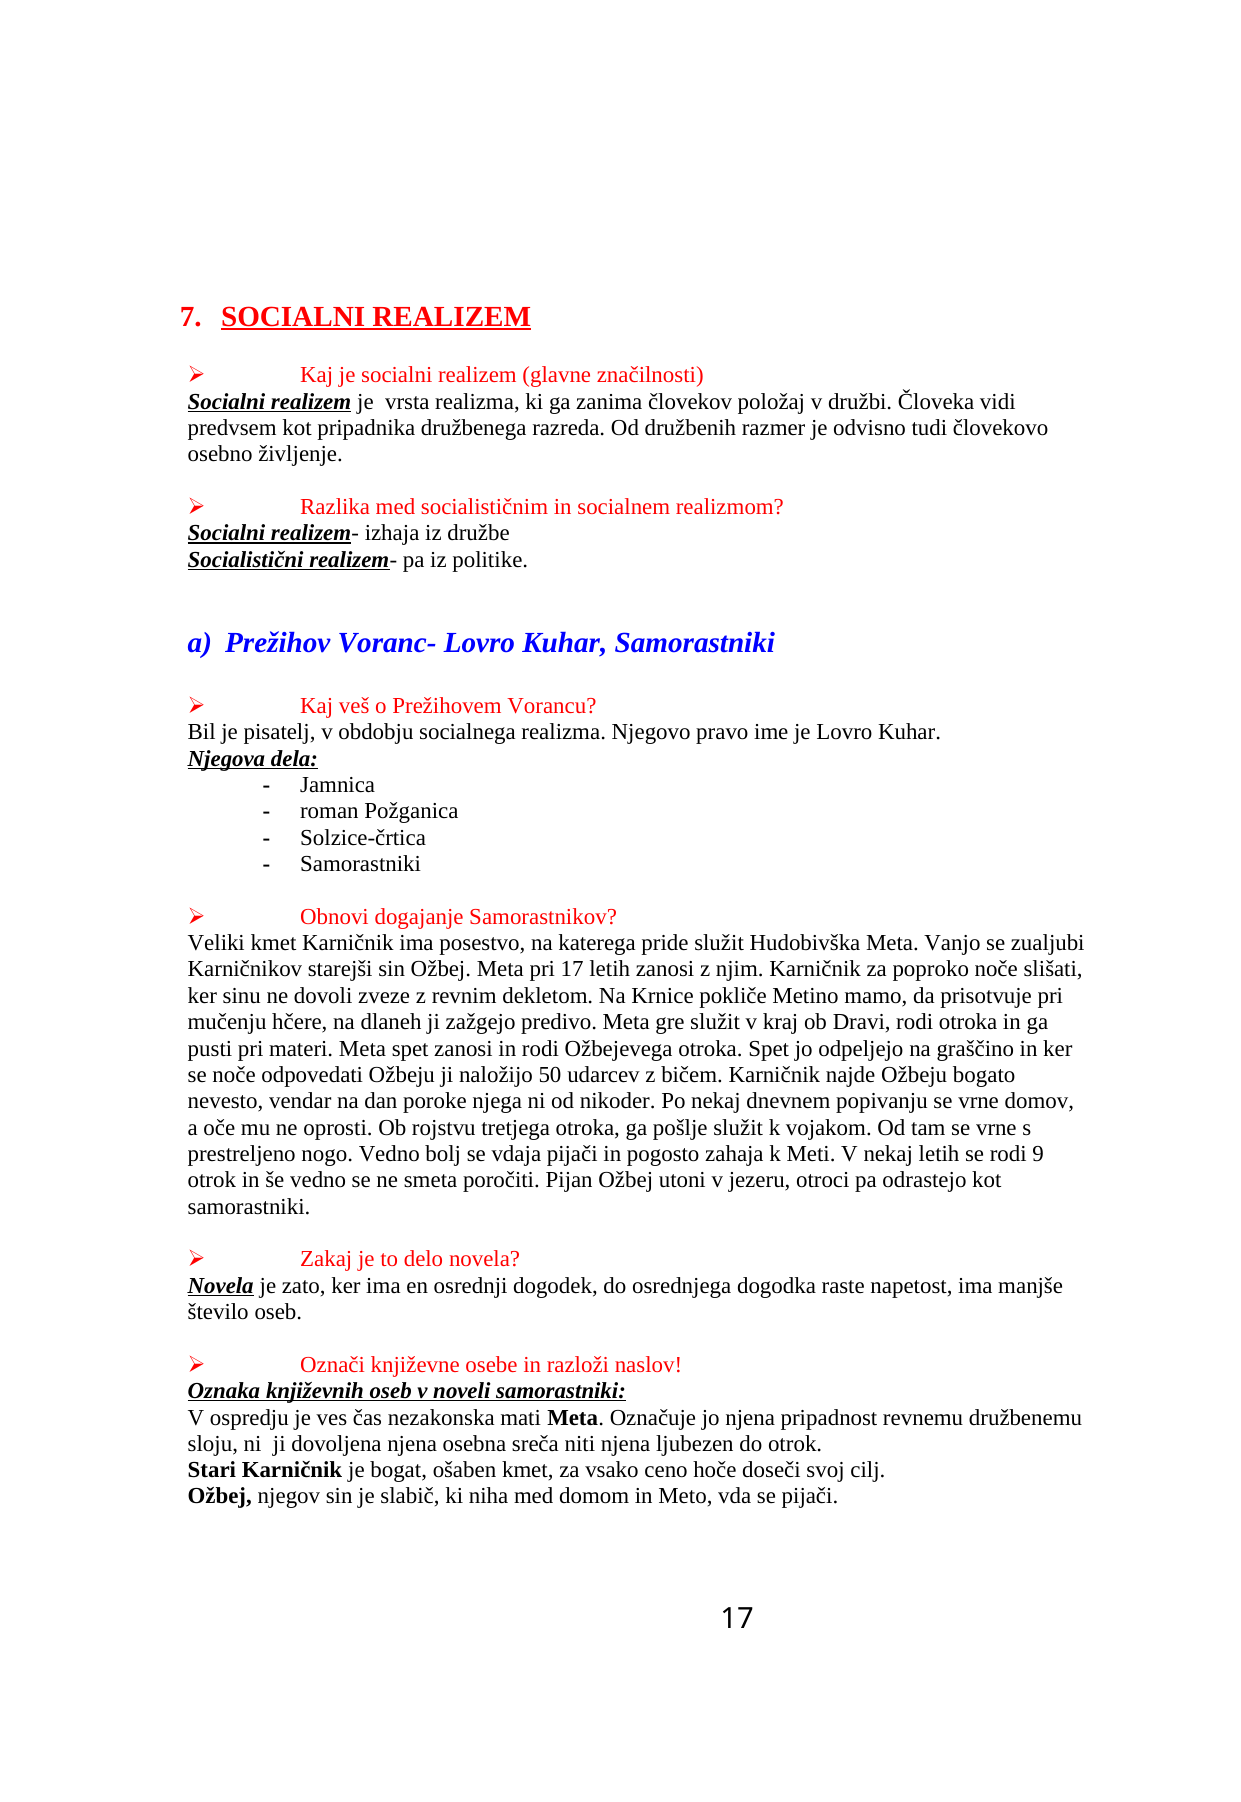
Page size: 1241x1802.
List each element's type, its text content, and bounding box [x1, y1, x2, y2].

subtitle Kaj veš o Prežihovem Vorancu? [187, 692, 1090, 718]
subtitle Obnovi dogajanje Samorastnikov? [187, 903, 1090, 929]
subtitle Kaj je socialni realizem (glavne značilnosti) [187, 361, 1090, 388]
subtitle Samorastniki [262, 850, 1090, 876]
subtitle Ožbej, njegov sin je slabič, ki niha med domom in Meto, vda se pijači. [187, 1483, 1090, 1509]
subtitle Socialni realizem- izhaja iz družbe [187, 519, 1090, 546]
subtitle Zakaj je to delo novela? [187, 1245, 1090, 1272]
subtitle Solzice-črtica [262, 824, 1090, 850]
list Prežihov Voranc- Lovro Kuhar, Samorastniki [187, 625, 1090, 658]
subtitle Stari Karničnik je bogat, ošaben kmet, za vsako ceno hoče doseči svoj cilj. [187, 1456, 1090, 1483]
subtitle Označi književne osebe in razloži naslov! [187, 1351, 1090, 1377]
subtitle SOCIALNI REALIZEM [179, 299, 1090, 333]
subtitle Veliki kmet Karničnik ima posestvo, na katerega pride služit Hudobivška Meta. Vanjo se zualjubi Karničnikov starejši sin Ožbej. Meta pri 17 letih zanosi z njim. Karničnik za poproko noče slišati, ker sinu ne dovoli zveze z revnim dekletom. Na Krnice pokliče Metino mamo, da prisotvuje pri mučenju hčere, na dlaneh ji zažgejo predivo. Meta gre služit v kraj ob Dravi, rodi otroka in ga pusti pri materi. Meta spet zanosi in rodi Ožbejevega otroka. Spet jo odpeljejo na graščino in ker se noče odpovedati Ožbeju ji naložijo 50 udarcev z bičem. Karničnik najde Ožbeju bogato nevesto, vendar na dan poroke njega ni od nikoder. Po nekaj dnevnem popivanju se vrne domov, a oče mu ne oprosti. Ob rojstvu tretjega otroka, ga pošlje služit k vojakom. Od tam se vrne s prestreljeno nogo. Vedno bolj se vdaja pijači in pogosto zahaja k Meti. V nekaj letih se rodi 9 otrok in še vedno se ne smeta poročiti. Pijan Ožbej utoni v jezeru, otroci pa odrastejo kot samorastniki. [187, 929, 1090, 1219]
subtitle Socialni realizem je vrsta realizma, ki ga zanima človekov položaj v družbi. Človeka vidi predvsem kot pripadnika družbenega razreda. Od družbenih razmer je odvisno tudi človekovo osebno življenje. [187, 388, 1090, 467]
subtitle Socialistični realizem- pa iz politike. [187, 546, 1090, 572]
subtitle Njegova dela: [187, 745, 1090, 771]
subtitle Novela je zato, ker ima en osrednji dogodek, do osrednjega dogodka raste napetost, ima manjše število oseb. [187, 1272, 1090, 1324]
subtitle roman Požganica [262, 797, 1090, 824]
subtitle Bil je pisatelj, v obdobju socialnega realizma. Njegovo pravo ime je Lovro Kuhar. [187, 718, 1090, 745]
subtitle Jamnica [262, 771, 1090, 797]
subtitle V ospredju je ves čas nezakonska mati Meta. Označuje jo njena pripadnost revnemu družbenemu sloju, ni ji dovoljena njena osebna sreča niti njena ljubezen do otrok. [187, 1403, 1090, 1456]
subtitle Razlika med socialističnim in socialnem realizmom? [187, 493, 1090, 519]
subtitle Oznaka književnih oseb v noveli samorastniki: [187, 1377, 1090, 1403]
